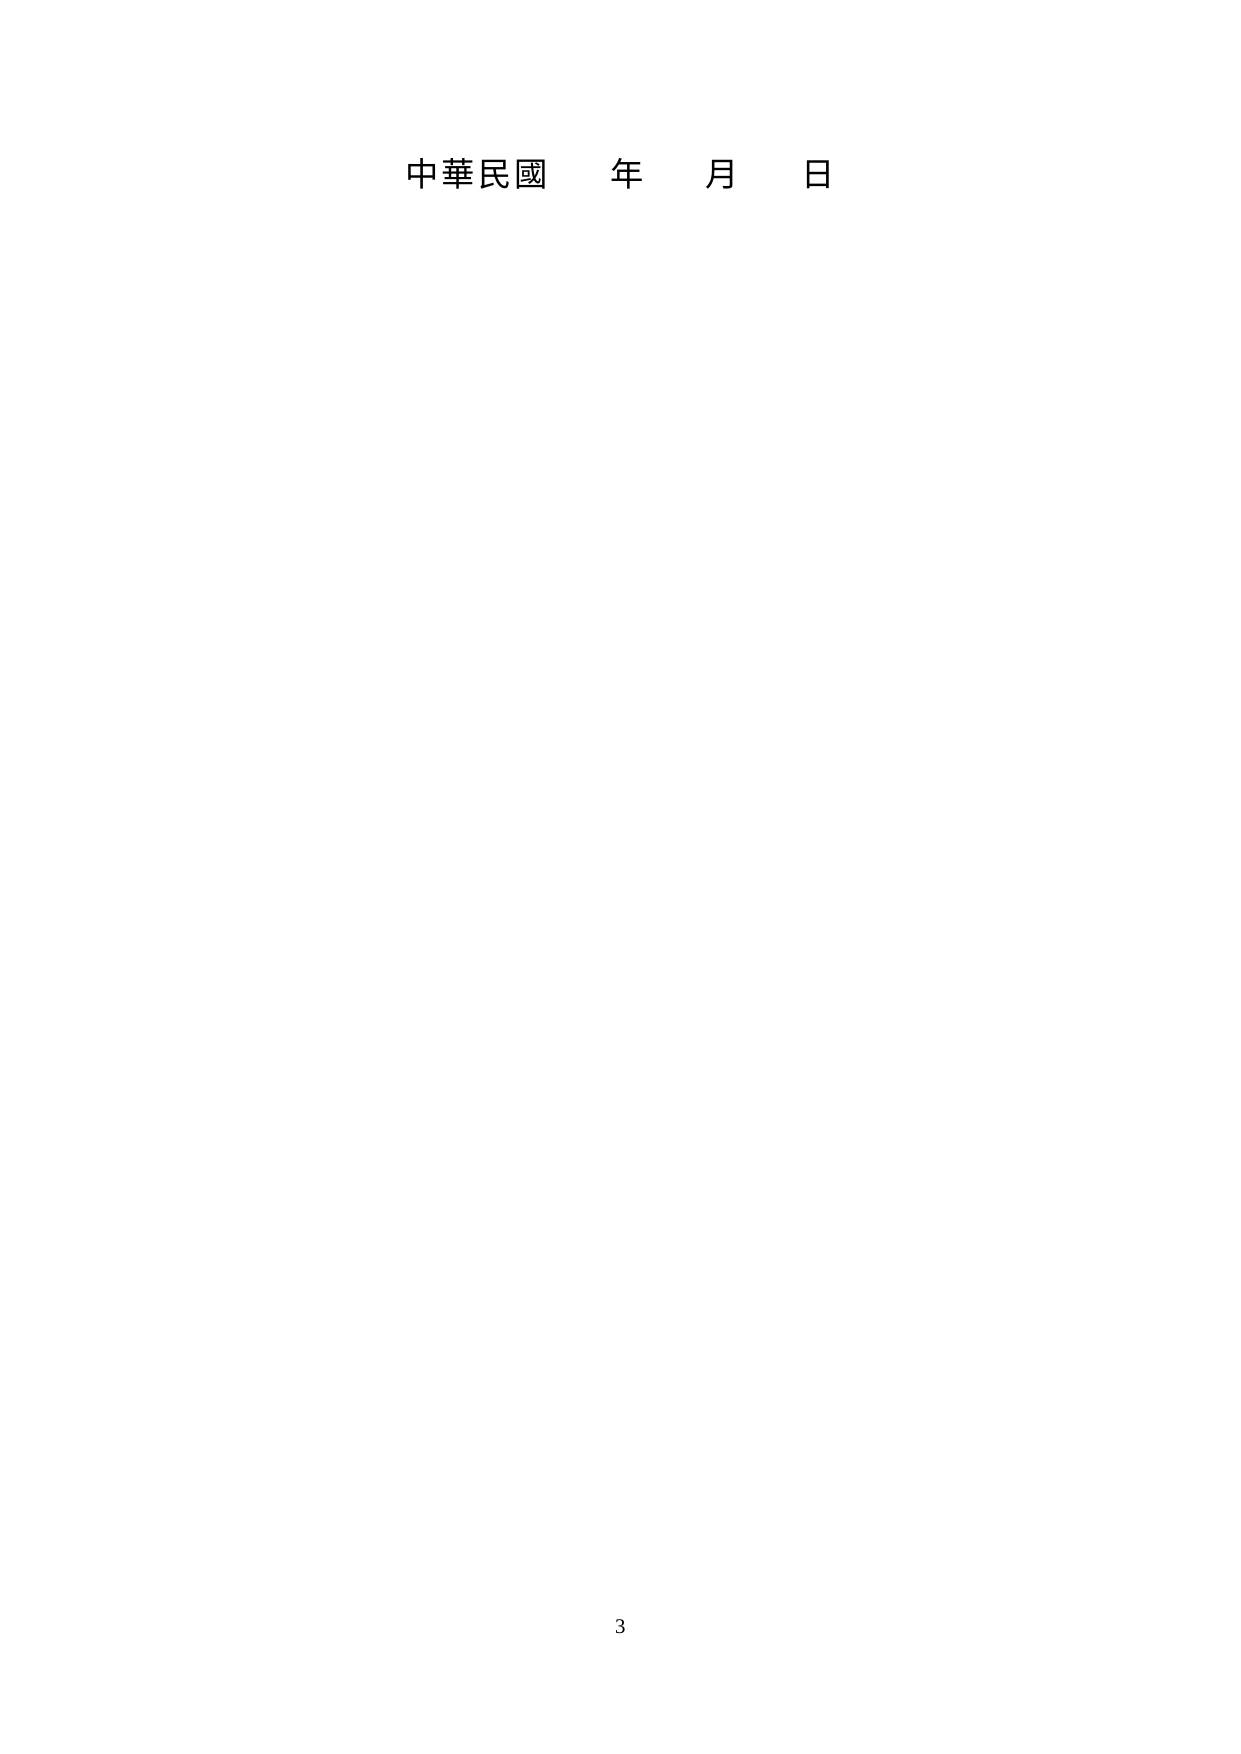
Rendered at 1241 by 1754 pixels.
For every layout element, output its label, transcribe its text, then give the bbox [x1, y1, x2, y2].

text 中華民國 年 月 日 [183, 148, 1057, 196]
